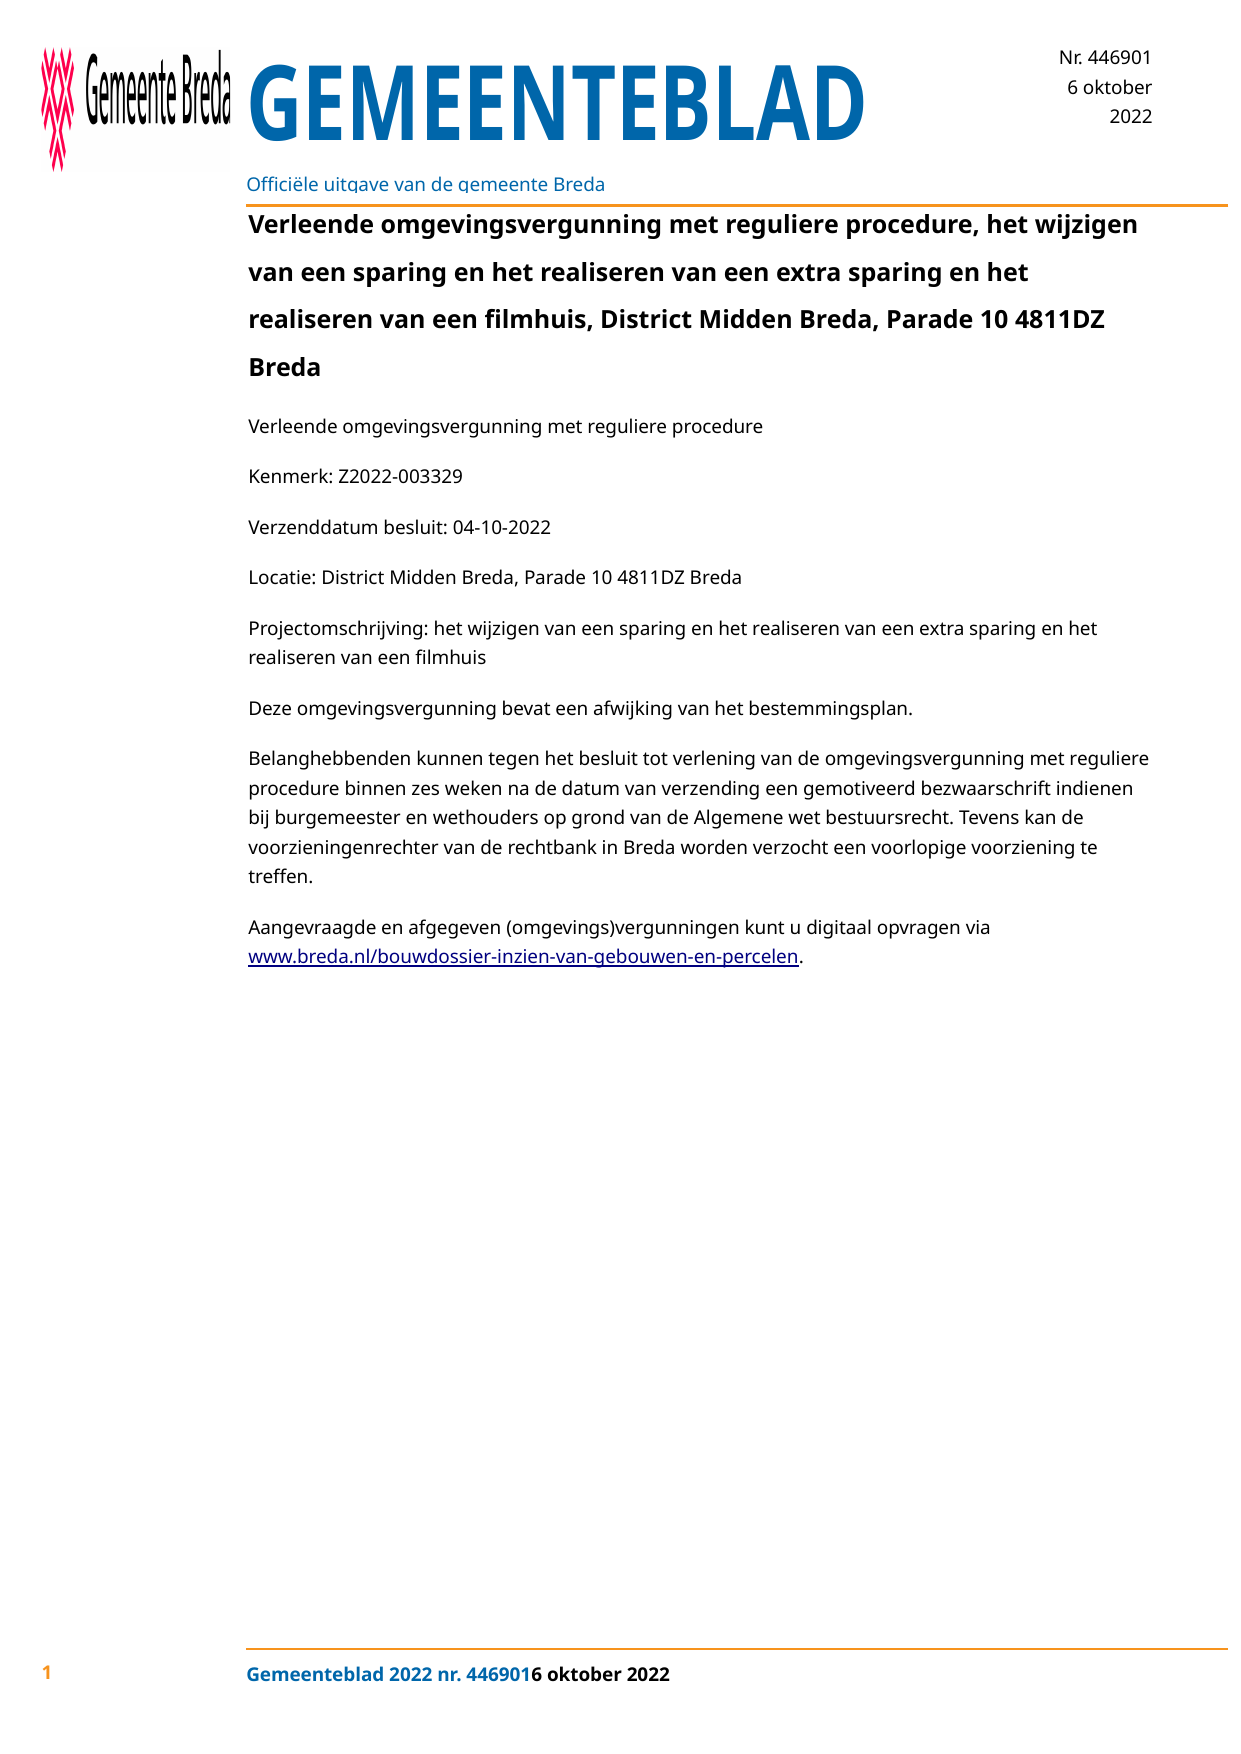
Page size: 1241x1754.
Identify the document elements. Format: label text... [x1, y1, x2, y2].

picture [41, 47, 231, 172]
text Deze omgevingsvergunning bevat een afwijking van het bestemmingsplan. [248, 695, 1152, 721]
text Verzenddatum besluit: 04-10-2022 [248, 514, 1152, 540]
text Locatie: District Midden Breda, Parade 10 4811DZ Breda [248, 564, 1152, 590]
text Verleende omgevingsvergunning met reguliere procedure [248, 413, 1152, 439]
text Belanghebbenden kunnen tegen het besluit tot verlening van de omgevingsvergunning met reguliere procedure binnen zes weken na de datum van verzending een gemotiveerd bezwaarschrift indienen bij burgemeester en wethouders op grond van de Algemene wet bestuursrecht. Tevens kan de voorzieningenrechter van de rechtbank in Breda worden verzocht een voorlopige voorziening te treffen. [248, 745, 1152, 889]
text Aangevraagde en afgegeven (omgevings)vergunningen kunt u digitaal opvragen via www.breda.nl/bouwdossier-inzien-van-gebouwen-en-percelen. [248, 914, 1152, 969]
text Kenmerk: Z2022-003329 [248, 463, 1152, 489]
text Projectomschrijving: het wijzigen van een sparing en het realiseren van een extra sparing en het realiseren van een filmhuis [248, 615, 1152, 670]
text Verleende omgevingsvergunning met reguliere procedure, het wijzigen van een sparing en het realiseren van een extra sparing en het realiseren van een filmhuis, District Midden Breda, Parade 10 4811DZ Breda [248, 207, 1152, 384]
